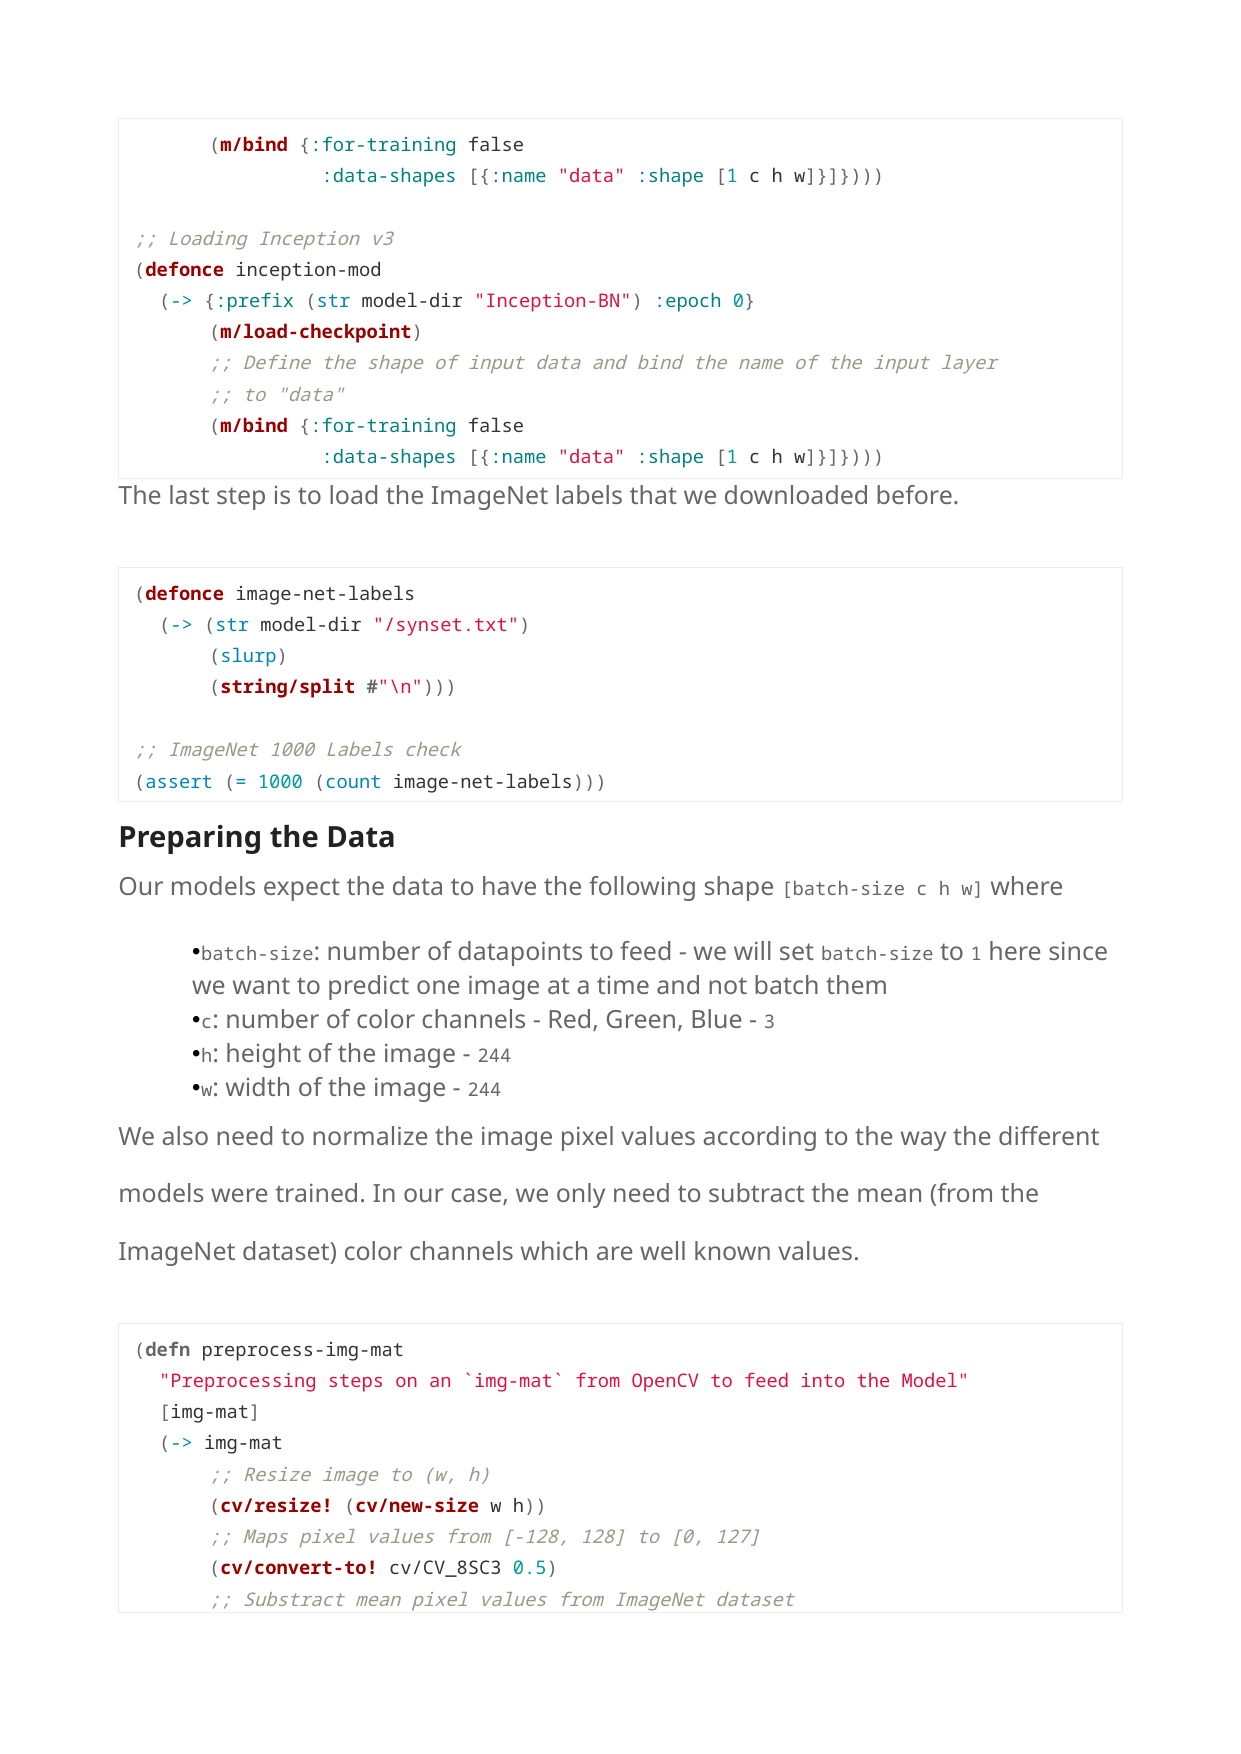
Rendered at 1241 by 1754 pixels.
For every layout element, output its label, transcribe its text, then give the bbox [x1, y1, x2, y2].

list w: width of the image - 244 [118, 1070, 1122, 1104]
text (defonce image-net-labels [119, 568, 1122, 598]
text (assert (= 1000 (count image-net-labels))) [119, 754, 1122, 801]
text (string/split #"\n"))) [119, 661, 1122, 692]
text ;; Substract mean pixel values from ImageNet dataset [119, 1573, 1122, 1612]
text ;; ImageNet 1000 Labels check [119, 723, 1122, 754]
text ;; Define the shape of input data and bind the name of the input layer [119, 337, 1122, 368]
text (-> {:prefix (str model-dir "Inception-BN") :epoch 0} [119, 274, 1122, 306]
text ;; to "data" [119, 368, 1122, 399]
list batch-size: number of datapoints to feed - we will set batch-size to 1 here since we want to predict one image at a time and not batch them [118, 933, 1122, 1002]
text "Preprocessing steps on an `img-mat` from OpenCV to feed into the Model" [119, 1354, 1122, 1386]
text We also need to normalize the image pixel values according to the way the different models were trained. In our case, we only need to subtract the mean (from the ImageNet dataset) color channels which are well known values. [118, 1118, 1122, 1268]
text Our models expect the data to have the following shape [batch-size c h w] where [118, 868, 1122, 902]
text :data-shapes [{:name "data" :shape [1 c h w]}]}))) [119, 149, 1122, 181]
text (m/bind {:for-training false [119, 119, 1122, 149]
text (-> (str model-dir "/synset.txt") [119, 598, 1122, 629]
text (defn preprocess-img-mat [119, 1324, 1122, 1354]
text (m/bind {:for-training false [119, 399, 1122, 431]
text [img-mat] [119, 1386, 1122, 1417]
text The last step is to load the ImageNet labels that we downloaded before. [118, 479, 1122, 512]
text (-> img-mat [119, 1417, 1122, 1448]
text (cv/resize! (cv/new-size w h)) [119, 1479, 1122, 1511]
text (cv/convert-to! cv/CV_8SC3 0.5) [119, 1542, 1122, 1573]
text (slurp) [119, 629, 1122, 661]
text (defonce inception-mod [119, 243, 1122, 274]
subtitle Preparing the Data [118, 816, 1122, 856]
text ;; Loading Inception v3 [119, 212, 1122, 243]
text (m/load-checkpoint) [119, 306, 1122, 337]
list c: number of color channels - Red, Green, Blue - 3 [118, 1002, 1122, 1036]
text ;; Maps pixel values from [-128, 128] to [0, 127] [119, 1511, 1122, 1542]
list h: height of the image - 244 [118, 1036, 1122, 1070]
text ;; Resize image to (w, h) [119, 1448, 1122, 1479]
text :data-shapes [{:name "data" :shape [1 c h w]}]}))) [119, 431, 1122, 478]
